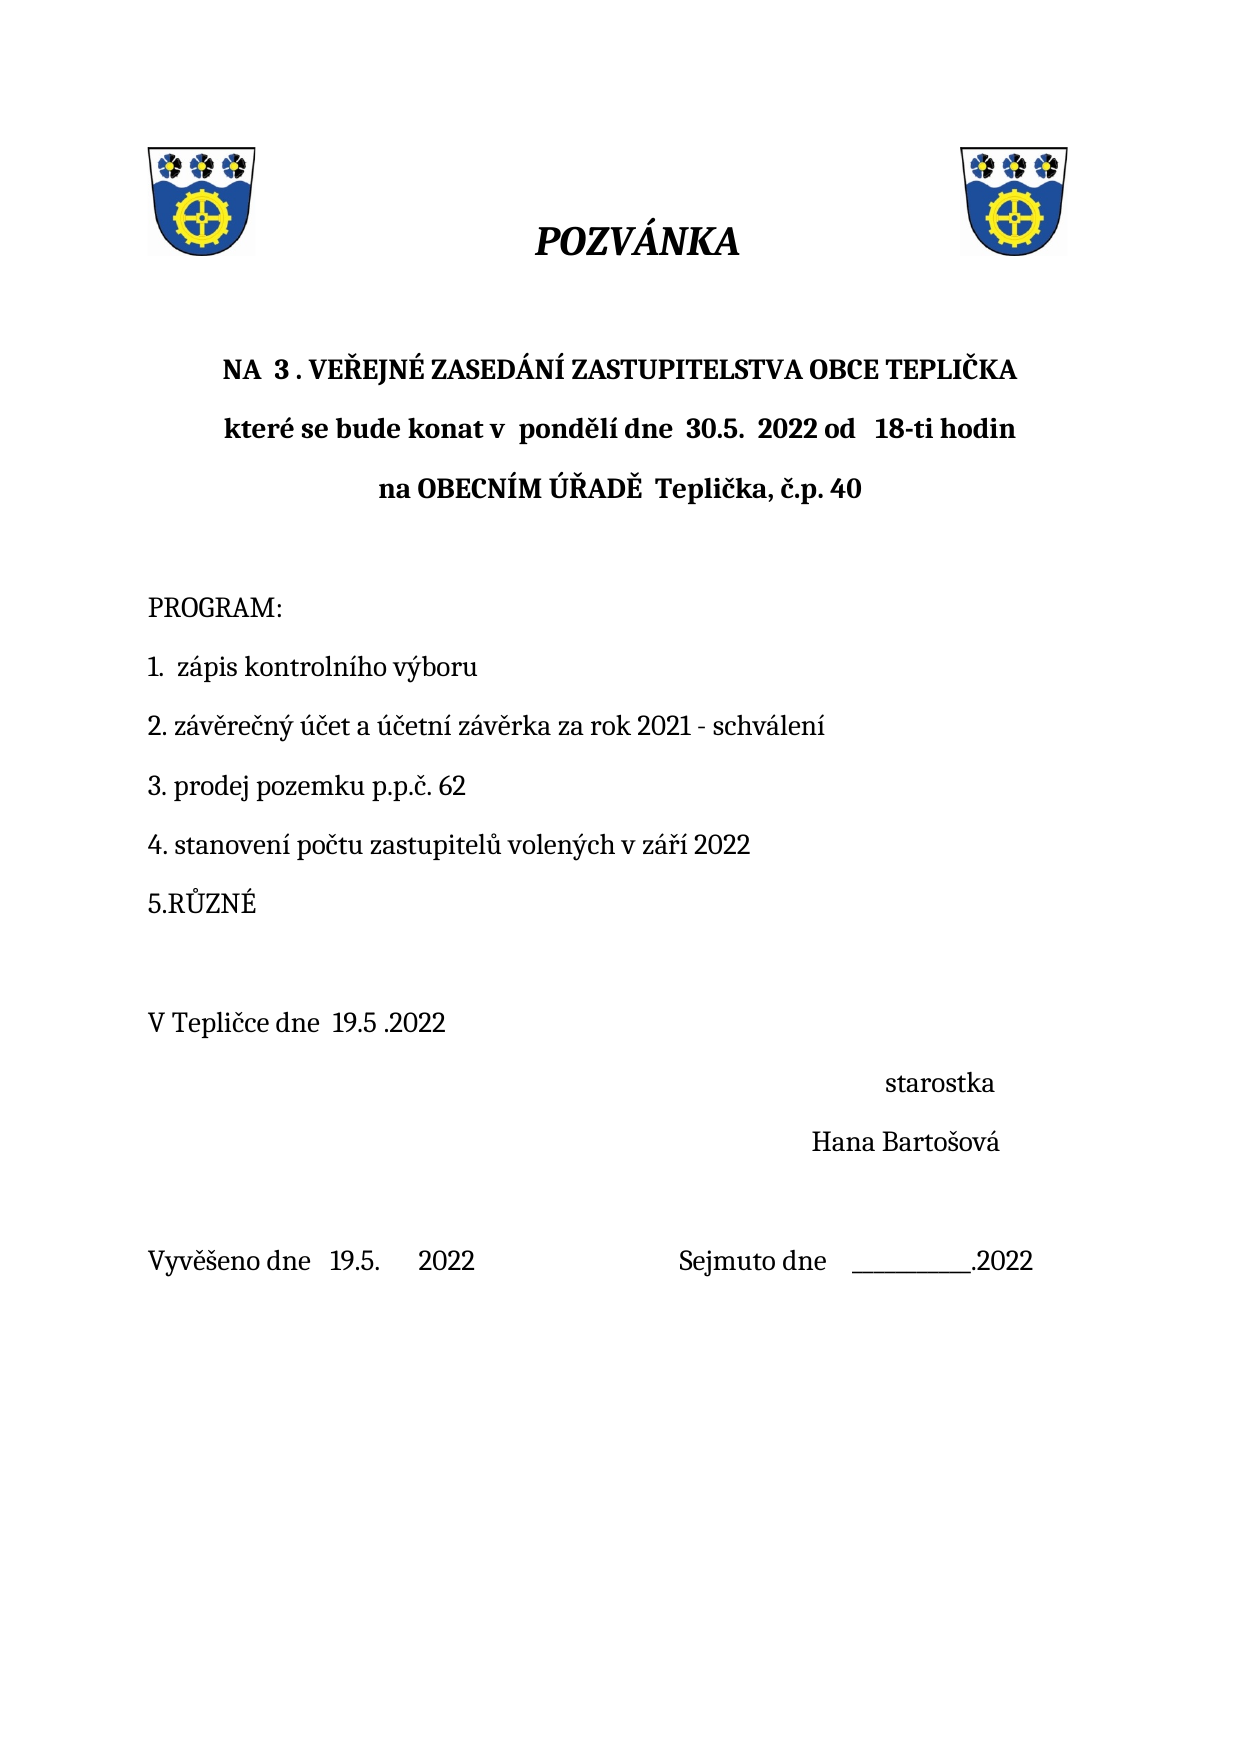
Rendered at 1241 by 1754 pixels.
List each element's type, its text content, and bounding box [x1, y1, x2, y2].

text PROGRAM: [148, 591, 1093, 624]
picture [960, 147, 1068, 256]
text Hana Bartošová [738, 1125, 1093, 1159]
text starostka [148, 1066, 1093, 1099]
text Vyvěšeno dne 19.5. 2022 Sejmuto dne ___________.2022 [148, 1244, 1093, 1277]
picture [147, 147, 256, 256]
text 2. závěrečný účet a účetní závěrka za rok 2021 - schválení [148, 709, 1093, 743]
text které se bude konat v pondělí dne 30.5. 2022 od 18-ti hodin [148, 413, 1093, 446]
text 5.RŮZNÉ [148, 888, 1093, 921]
text V Tepličce dne 19.5 .2022 [148, 1006, 1093, 1040]
text 4. stanovení počtu zastupitelů volených v září 2022 [148, 828, 1093, 862]
text NA 3 . VEŘEJNÉ ZASEDÁNÍ ZASTUPITELSTVA OBCE TEPLIČKA [148, 353, 1093, 387]
text 1. zápis kontrolního výboru [148, 650, 1093, 684]
text 3. prodej pozemku p.p.č. 62 [148, 769, 1093, 802]
text POZVÁNKA [148, 148, 1093, 266]
text na OBECNÍM ÚŘADĚ Teplička, č.p. 40 [148, 472, 1093, 506]
